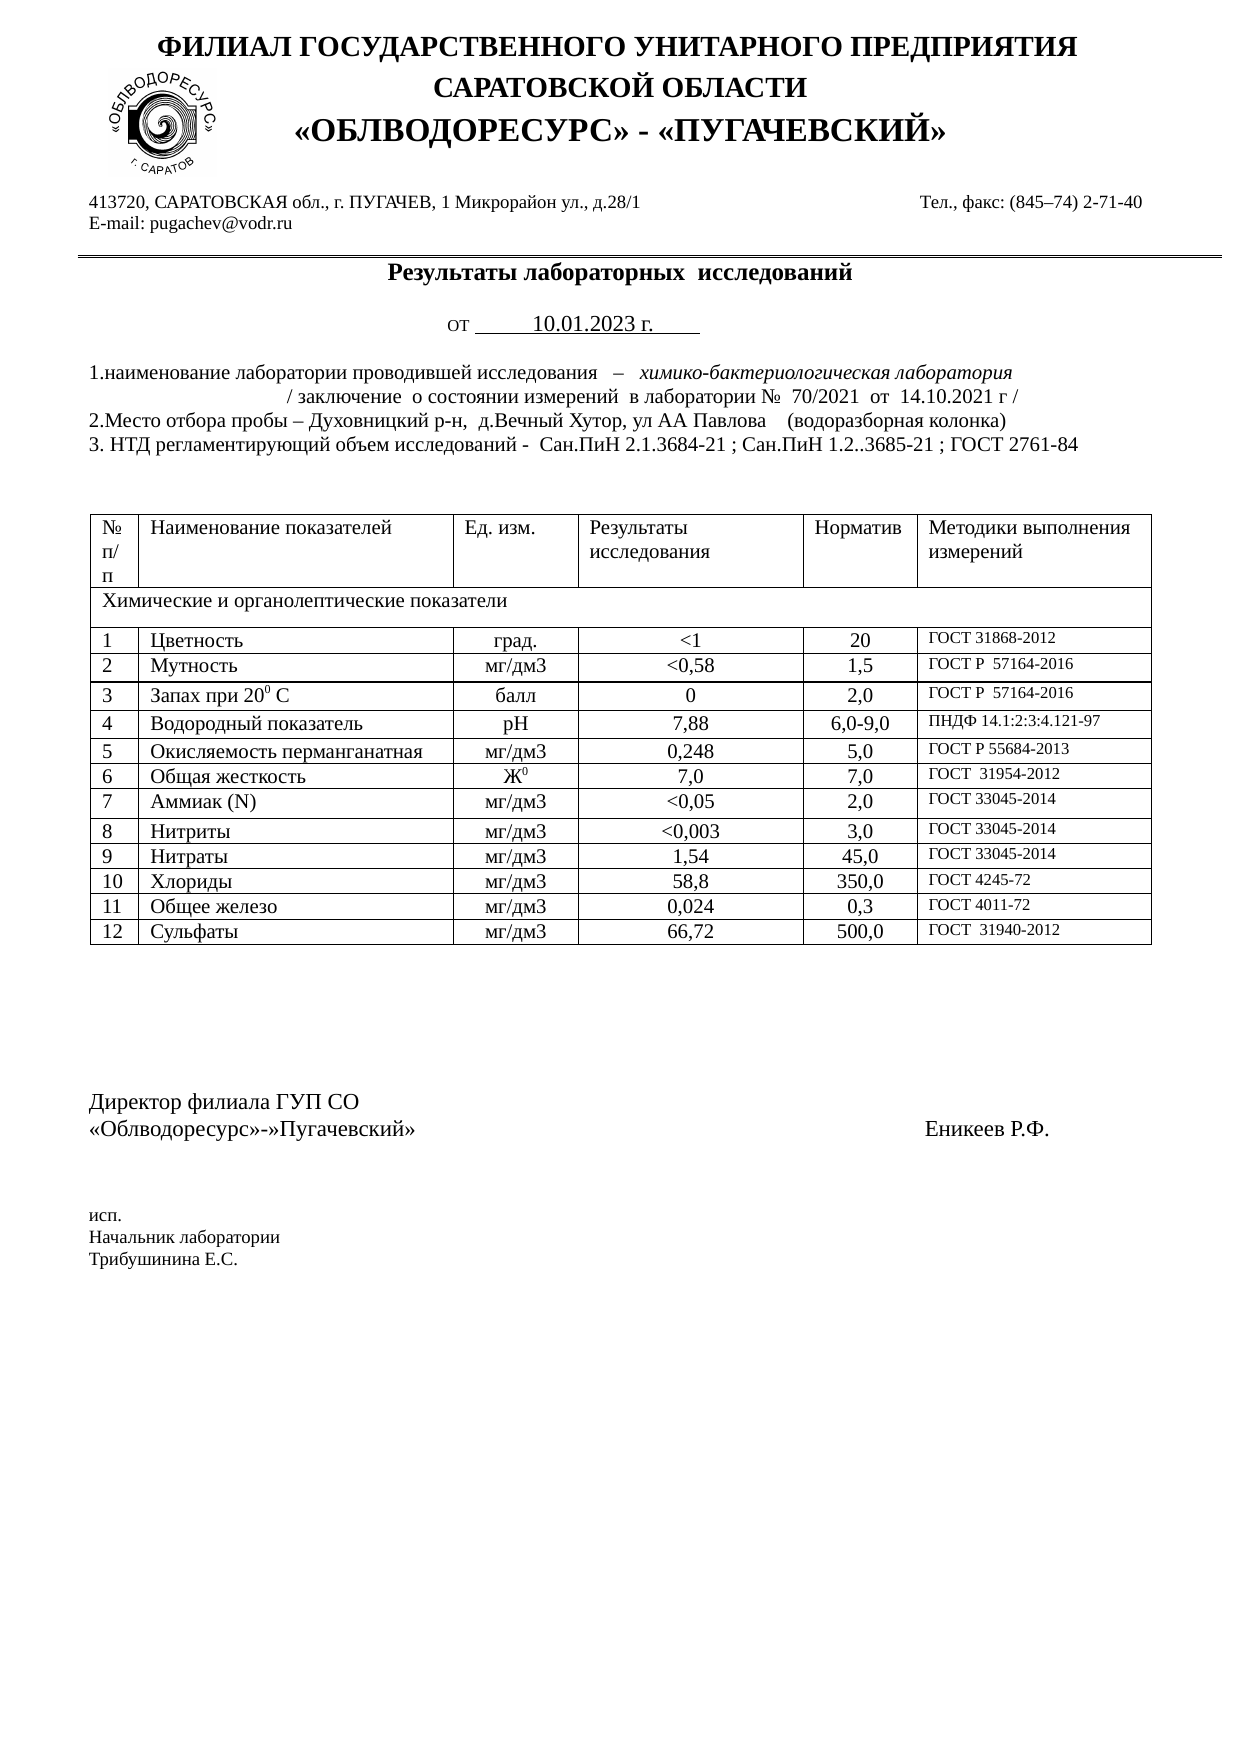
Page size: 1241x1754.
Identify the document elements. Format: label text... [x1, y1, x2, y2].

table_cell балл [454, 683, 578, 709]
text [89, 110, 107, 148]
table_cell 9 [91, 844, 138, 868]
table_cell Цветность [139, 628, 453, 652]
table_cell 500,0 [804, 920, 917, 943]
table_cell 0,3 [804, 894, 917, 918]
table_cell мг/дм3 [454, 920, 578, 943]
table_cell ГОСТ 33045-2014 [918, 844, 1151, 868]
table_cell 45,0 [804, 844, 917, 868]
table_cell Общая жесткость [139, 764, 453, 788]
text САРАТОВСКОЙ ОБЛАСТИ [218, 70, 1151, 103]
table_cell 6 [91, 764, 138, 788]
text 2.Место отбора пробы – Духовницкий р-н, д.Вечный Хутор, ул АА Павлова (водоразборная колонка) [89, 408, 1151, 432]
table_cell 6,0-9,0 [804, 711, 917, 738]
text Результаты лабораторных исследований [89, 258, 1151, 286]
table_cell 11 [91, 894, 138, 918]
table_cell 58,8 [579, 869, 803, 893]
table_header Ед. изм. [454, 515, 578, 587]
text [89, 70, 107, 103]
table_cell 3 [91, 683, 138, 709]
table_cell Ж0 [454, 764, 578, 788]
table_cell 413720, САРАТОВСКАЯ обл., г. ПУГАЧЕВ, 1 Микрорайон ул., д.28/1 E-mail: pugachev@vodr.ru [78, 191, 689, 255]
table_cell 5,0 [804, 739, 917, 763]
table_cell 20 [804, 628, 917, 652]
table_cell ГОСТ 31954-2012 [918, 764, 1151, 788]
table_cell 350,0 [804, 869, 917, 893]
text исп. [89, 1204, 1151, 1226]
table_header Результаты исследования [579, 515, 803, 587]
table_header Наименование показателей [139, 515, 453, 587]
table_cell Водородный показатель [139, 711, 453, 738]
table_cell 0 [579, 683, 803, 709]
table_cell ГОСТ 33045-2014 [918, 789, 1151, 818]
table_cell мг/дм3 [454, 654, 578, 681]
text «Облводоресурс»-»Пугачевский» Еникеев Р.Ф. [89, 1115, 1151, 1141]
table_cell мг/дм3 [454, 819, 578, 843]
table_cell 1 [91, 628, 138, 652]
table_header [405, 148, 1222, 191]
table_header № п/п [91, 515, 138, 587]
table_cell Общее железо [139, 894, 453, 918]
table_cell Нитраты [139, 844, 453, 868]
table_cell рН [454, 711, 578, 738]
table_cell ГОСТ 4011-72 [918, 894, 1151, 918]
table_cell 2,0 [804, 683, 917, 709]
table_cell Аммиак (N) [139, 789, 453, 818]
picture [108, 68, 217, 177]
table_cell 12 [91, 920, 138, 943]
table_header Методики выполнения измерений [918, 515, 1151, 587]
table_cell ГОСТ 31868-2012 [918, 628, 1151, 652]
table_cell ГОСТ Р 57164-2016 [918, 683, 1151, 709]
table_cell град. [454, 628, 578, 652]
table_cell ГОСТ Р 55684-2013 [918, 739, 1151, 763]
table_cell 0,024 [579, 894, 803, 918]
table_cell <1 [579, 628, 803, 652]
table_cell 1,5 [804, 654, 917, 681]
table_cell ПНДФ 14.1:2:3:4.121-97 [918, 711, 1151, 738]
table_cell мг/дм3 [454, 894, 578, 918]
table_cell ГОСТ 31940-2012 [918, 920, 1151, 943]
text 1.наименование лаборатории проводившей исследования – химико-бактериологическая лаборатория [89, 360, 1151, 384]
table_cell 7,0 [579, 764, 803, 788]
table_header [78, 148, 405, 191]
table_cell ГОСТ 4245-72 [918, 869, 1151, 893]
table_cell Сульфаты [139, 920, 453, 943]
table_header Норматив [804, 515, 917, 587]
table_cell 2 [91, 654, 138, 681]
table_cell мг/дм3 [454, 869, 578, 893]
table_cell 5 [91, 739, 138, 763]
table_cell 4 [91, 711, 138, 738]
table_cell 8 [91, 819, 138, 843]
table_cell Тел., факс: (845–74) 2-71-40 [689, 191, 1222, 255]
text 3. НТД регламентирующий объем исследований - Сан.ПиН 2.1.3684-21 ; Сан.ПиН 1.2..3685-21 ; ГОСТ 2761-84 [89, 432, 1151, 456]
table_cell 0,248 [579, 739, 803, 763]
table_cell Запах при 200 С [139, 683, 453, 709]
table_cell 7 [91, 789, 138, 818]
text ОТ 10.01.2023 г. [89, 310, 1151, 336]
table_cell 7,0 [804, 764, 917, 788]
table_cell <0,58 [579, 654, 803, 681]
table_cell Химические и органолептические показатели [91, 588, 1151, 627]
table_cell 3,0 [804, 819, 917, 843]
table_cell 2,0 [804, 789, 917, 818]
table_cell мг/дм3 [454, 844, 578, 868]
table_cell Мутность [139, 654, 453, 681]
table_cell ГОСТ 33045-2014 [918, 819, 1151, 843]
table_cell 1,54 [579, 844, 803, 868]
text Начальник лаборатории [89, 1226, 1151, 1247]
table_cell 10 [91, 869, 138, 893]
table_cell ГОСТ Р 57164-2016 [918, 654, 1151, 681]
table_cell 66,72 [579, 920, 803, 943]
text Директор филиала ГУП СО [89, 1088, 1151, 1115]
text Трибушинина Е.С. [89, 1247, 1151, 1269]
text ФИЛИАЛ ГОСУДАРСТВЕННОГО УНИТАРНОГО ПРЕДПРИЯТИЯ [89, 29, 1151, 63]
table_cell мг/дм3 [454, 789, 578, 818]
text «облводоРЕСУРС» - «ПУГАЧЕВСКИЙ» [218, 110, 1151, 148]
table_cell мг/дм3 [454, 739, 578, 763]
table_cell Нитриты [139, 819, 453, 843]
table_cell 7,88 [579, 711, 803, 738]
table_cell Окисляемость перманганатная [139, 739, 453, 763]
table_cell Хлориды [139, 869, 453, 893]
text / заключение о состоянии измерений в лаборатории № 70/2021 от 14.10.2021 г / [89, 384, 1151, 408]
table_cell <0,05 [579, 789, 803, 818]
table_cell <0,003 [579, 819, 803, 843]
